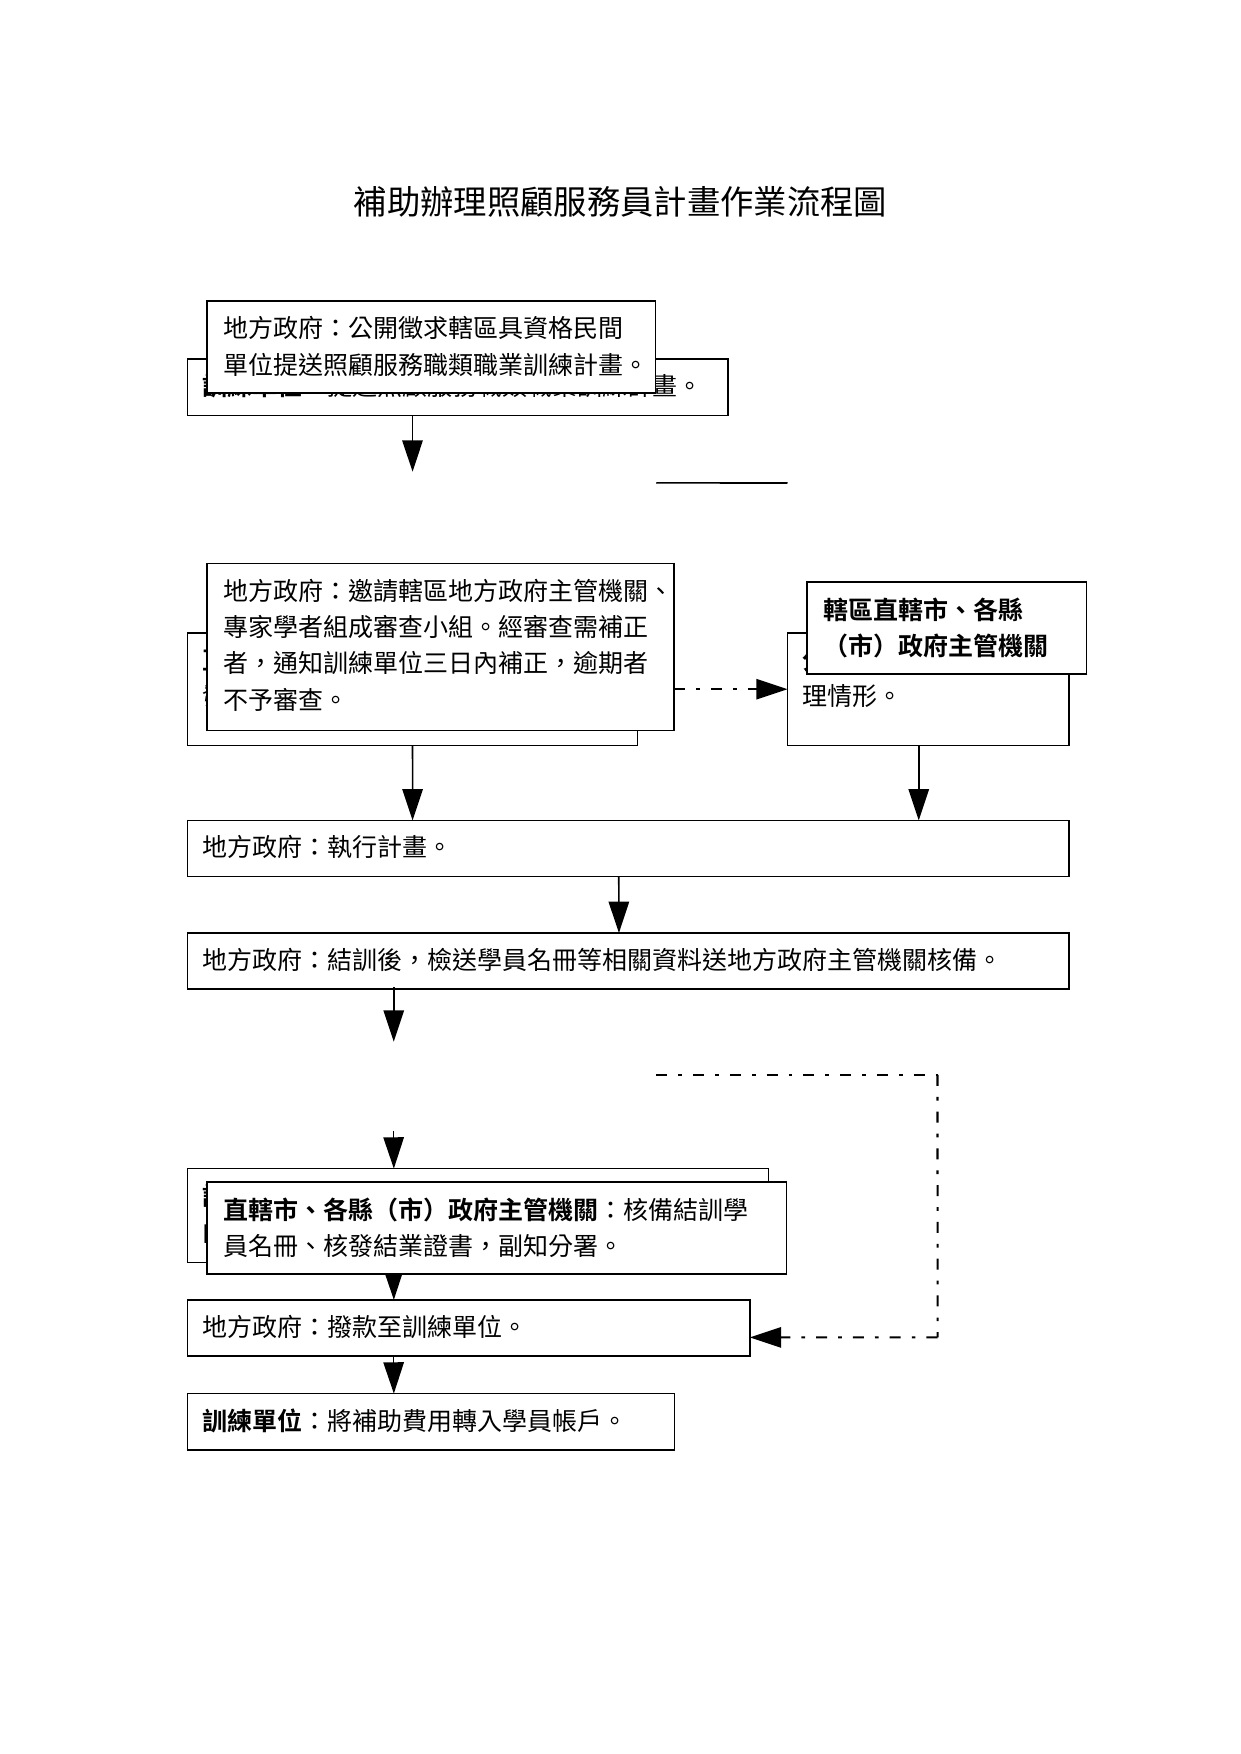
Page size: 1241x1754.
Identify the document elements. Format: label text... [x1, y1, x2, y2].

text 地方政府：公開徵求轄區具資格民間單位提送照顧服務職類職業訓練計畫。 [223, 309, 639, 381]
text 地方政府：邀請轄區地方政府主管機關、專家學者組成審查小組。經審查需補正者，通知訓練單位三日內補正，逾期者不予審查。 [223, 571, 658, 716]
text 轄區直轄市、各縣（市）政府主管機關 [823, 590, 1071, 663]
text 直轄市、各縣（市）政府主管機關：核備結訓學員名冊、核發結業證書，副知分署。 [223, 1190, 771, 1263]
text 補助辦理照顧服務員計畫作業流程圖 [187, 158, 1053, 221]
